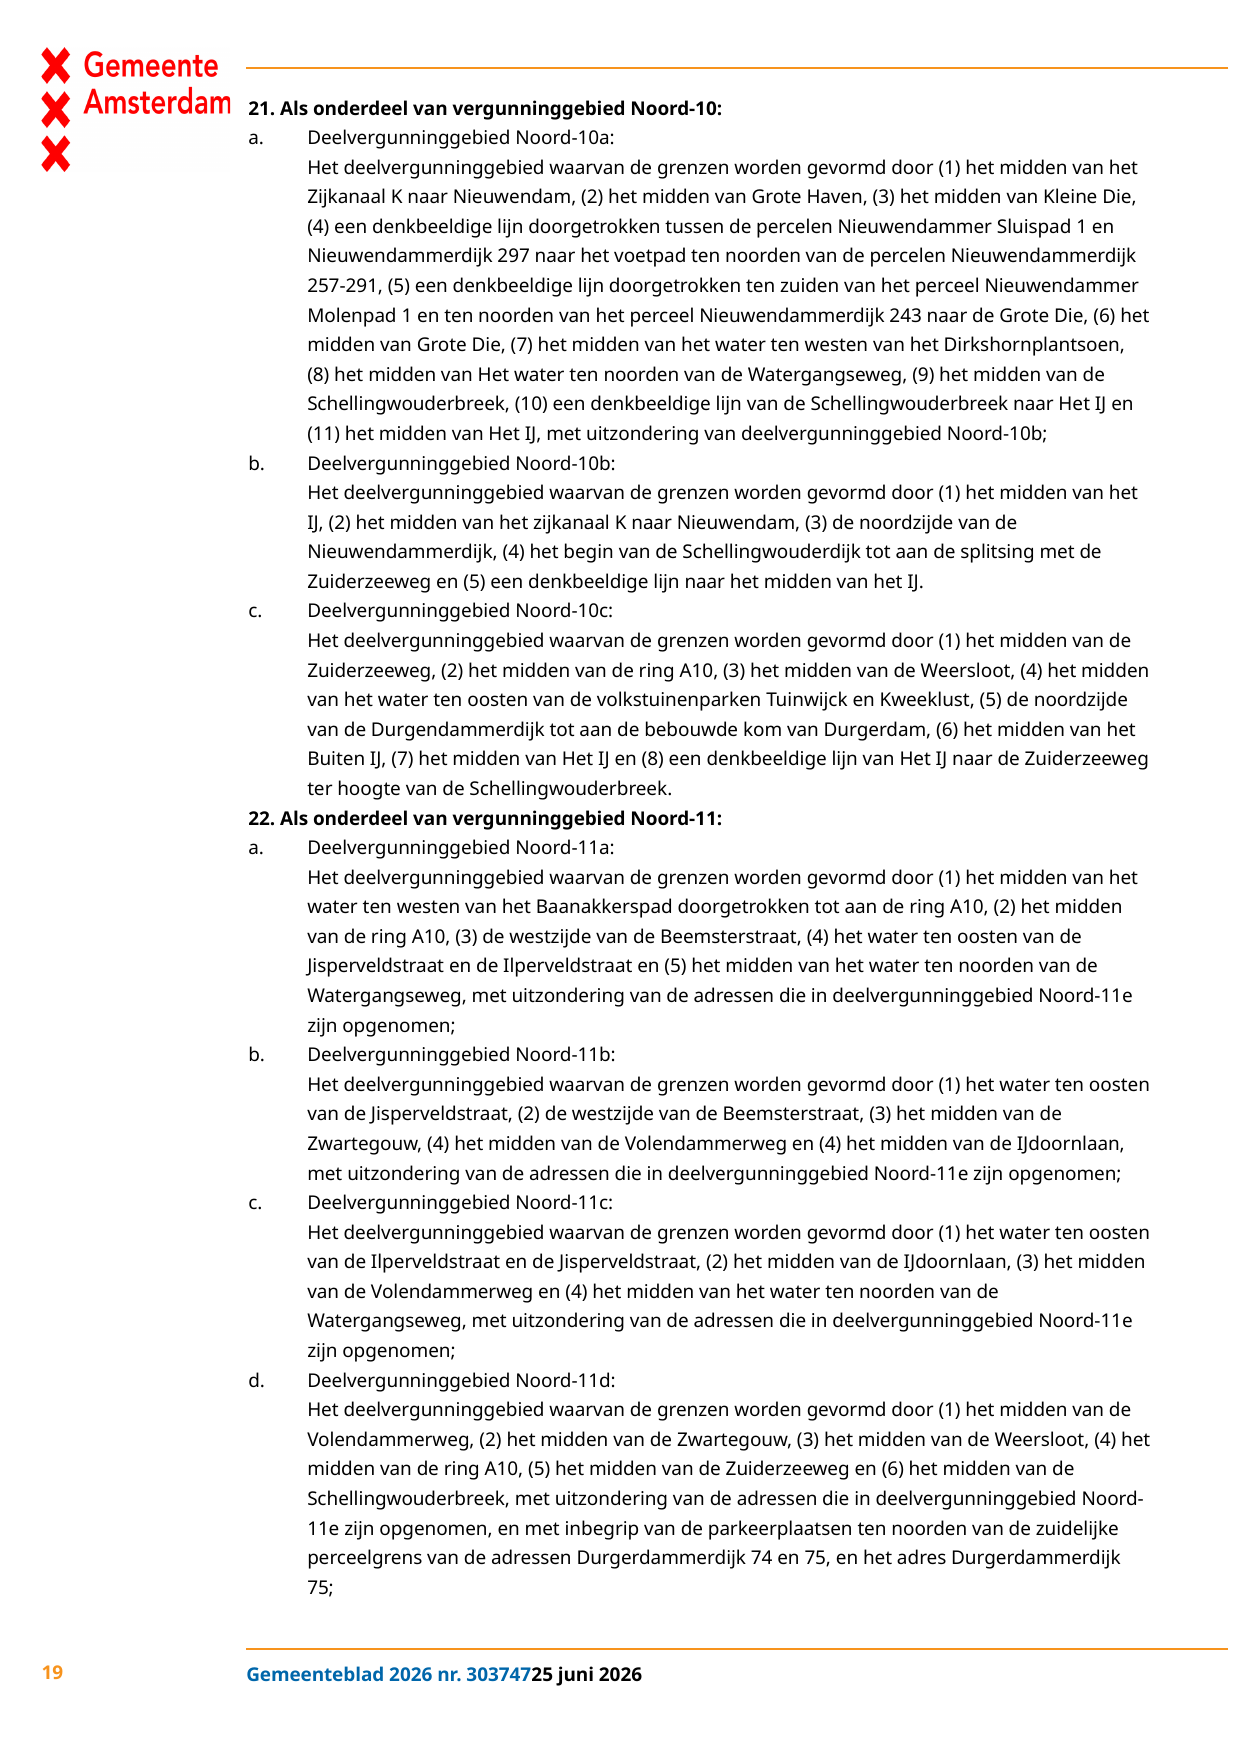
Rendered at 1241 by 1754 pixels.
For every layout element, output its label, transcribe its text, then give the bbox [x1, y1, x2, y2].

list Deelvergunninggebied Noord-11c: [248, 1189, 1152, 1215]
list Deelvergunninggebied Noord-11a: [248, 834, 1152, 860]
list Het deelvergunninggebied waarvan de grenzen worden gevormd door (1) het midden van de Zuiderzeeweg, (2) het midden van de ring A10, (3) het midden van de Weersloot, (4) het midden van het water ten oosten van de volkstuinenparken Tuinwijck en Kweeklust, (5) de noordzijde van de Durgendammerdijk tot aan de bebouwde kom van Durgerdam, (6) het midden van het Buiten IJ, (7) het midden van Het IJ en (8) een denkbeeldige lijn van Het IJ naar de Zuiderzeeweg ter hoogte van de Schellingwouderbreek. [248, 627, 1152, 801]
list Het deelvergunninggebied waarvan de grenzen worden gevormd door (1) het water ten oosten van de Ilperveldstraat en de Jisperveldstraat, (2) het midden van de IJdoornlaan, (3) het midden van de Volendammerweg en (4) het midden van het water ten noorden van de Watergangseweg, met uitzondering van de adressen die in deelvergunninggebied Noord-11e zijn opgenomen; [248, 1219, 1152, 1363]
list Het deelvergunninggebied waarvan de grenzen worden gevormd door (1) het midden van de Volendammerweg, (2) het midden van de Zwartegouw, (3) het midden van de Weersloot, (4) het midden van de ring A10, (5) het midden van de Zuiderzeeweg en (6) het midden van de Schellingwouderbreek, met uitzondering van de adressen die in deelvergunninggebied Noord-11e zijn opgenomen, en met inbegrip van de parkeerplaatsen ten noorden van de zuidelijke perceelgrens van de adressen Durgerdammerdijk 74 en 75, en het adres Durgerdammerdijk 75; [248, 1396, 1152, 1600]
list Het deelvergunninggebied waarvan de grenzen worden gevormd door (1) het water ten oosten van de Jisperveldstraat, (2) de westzijde van de Beemsterstraat, (3) het midden van de Zwartegouw, (4) het midden van de Volendammerweg en (4) het midden van de IJdoornlaan, met uitzondering van de adressen die in deelvergunninggebied Noord-11e zijn opgenomen; [248, 1071, 1152, 1186]
text 22. Als onderdeel van vergunninggebied Noord-11: [248, 805, 1152, 831]
text 21. Als onderdeel van vergunninggebied Noord-10: [248, 95, 1152, 121]
picture [41, 47, 231, 172]
list Het deelvergunninggebied waarvan de grenzen worden gevormd door (1) het midden van het water ten westen van het Baanakkerspad doorgetrokken tot aan de ring A10, (2) het midden van de ring A10, (3) de westzijde van de Beemsterstraat, (4) het water ten oosten van de Jisperveldstraat en de Ilperveldstraat en (5) het midden van het water ten noorden van de Watergangseweg, met uitzondering van de adressen die in deelvergunninggebied Noord-11e zijn opgenomen; [248, 864, 1152, 1038]
list Het deelvergunninggebied waarvan de grenzen worden gevormd door (1) het midden van het IJ, (2) het midden van het zijkanaal K naar Nieuwendam, (3) de noordzijde van de Nieuwendammerdijk, (4) het begin van de Schellingwouderdijk tot aan de splitsing met de Zuiderzeeweg en (5) een denkbeeldige lijn naar het midden van het IJ. [248, 479, 1152, 594]
list Het deelvergunninggebied waarvan de grenzen worden gevormd door (1) het midden van het Zijkanaal K naar Nieuwendam, (2) het midden van Grote Haven, (3) het midden van Kleine Die, (4) een denkbeeldige lijn doorgetrokken tussen de percelen Nieuwendammer Sluispad 1 en Nieuwendammerdijk 297 naar het voetpad ten noorden van de percelen Nieuwendammerdijk 257-291, (5) een denkbeeldige lijn doorgetrokken ten zuiden van het perceel Nieuwendammer Molenpad 1 en ten noorden van het perceel Nieuwendammerdijk 243 naar de Grote Die, (6) het midden van Grote Die, (7) het midden van het water ten westen van het Dirkshornplantsoen, (8) het midden van Het water ten noorden van de Watergangseweg, (9) het midden van de Schellingwouderbreek, (10) een denkbeeldige lijn van de Schellingwouderbreek naar Het IJ en (11) het midden van Het IJ, met uitzondering van deelvergunninggebied Noord-10b; [248, 154, 1152, 446]
list Deelvergunninggebied Noord-10b: [248, 450, 1152, 476]
list Deelvergunninggebied Noord-10a: [248, 124, 1152, 150]
list Deelvergunninggebied Noord-10c: [248, 598, 1152, 623]
list Deelvergunninggebied Noord-11d: [248, 1367, 1152, 1393]
list Deelvergunninggebied Noord-11b: [248, 1041, 1152, 1067]
